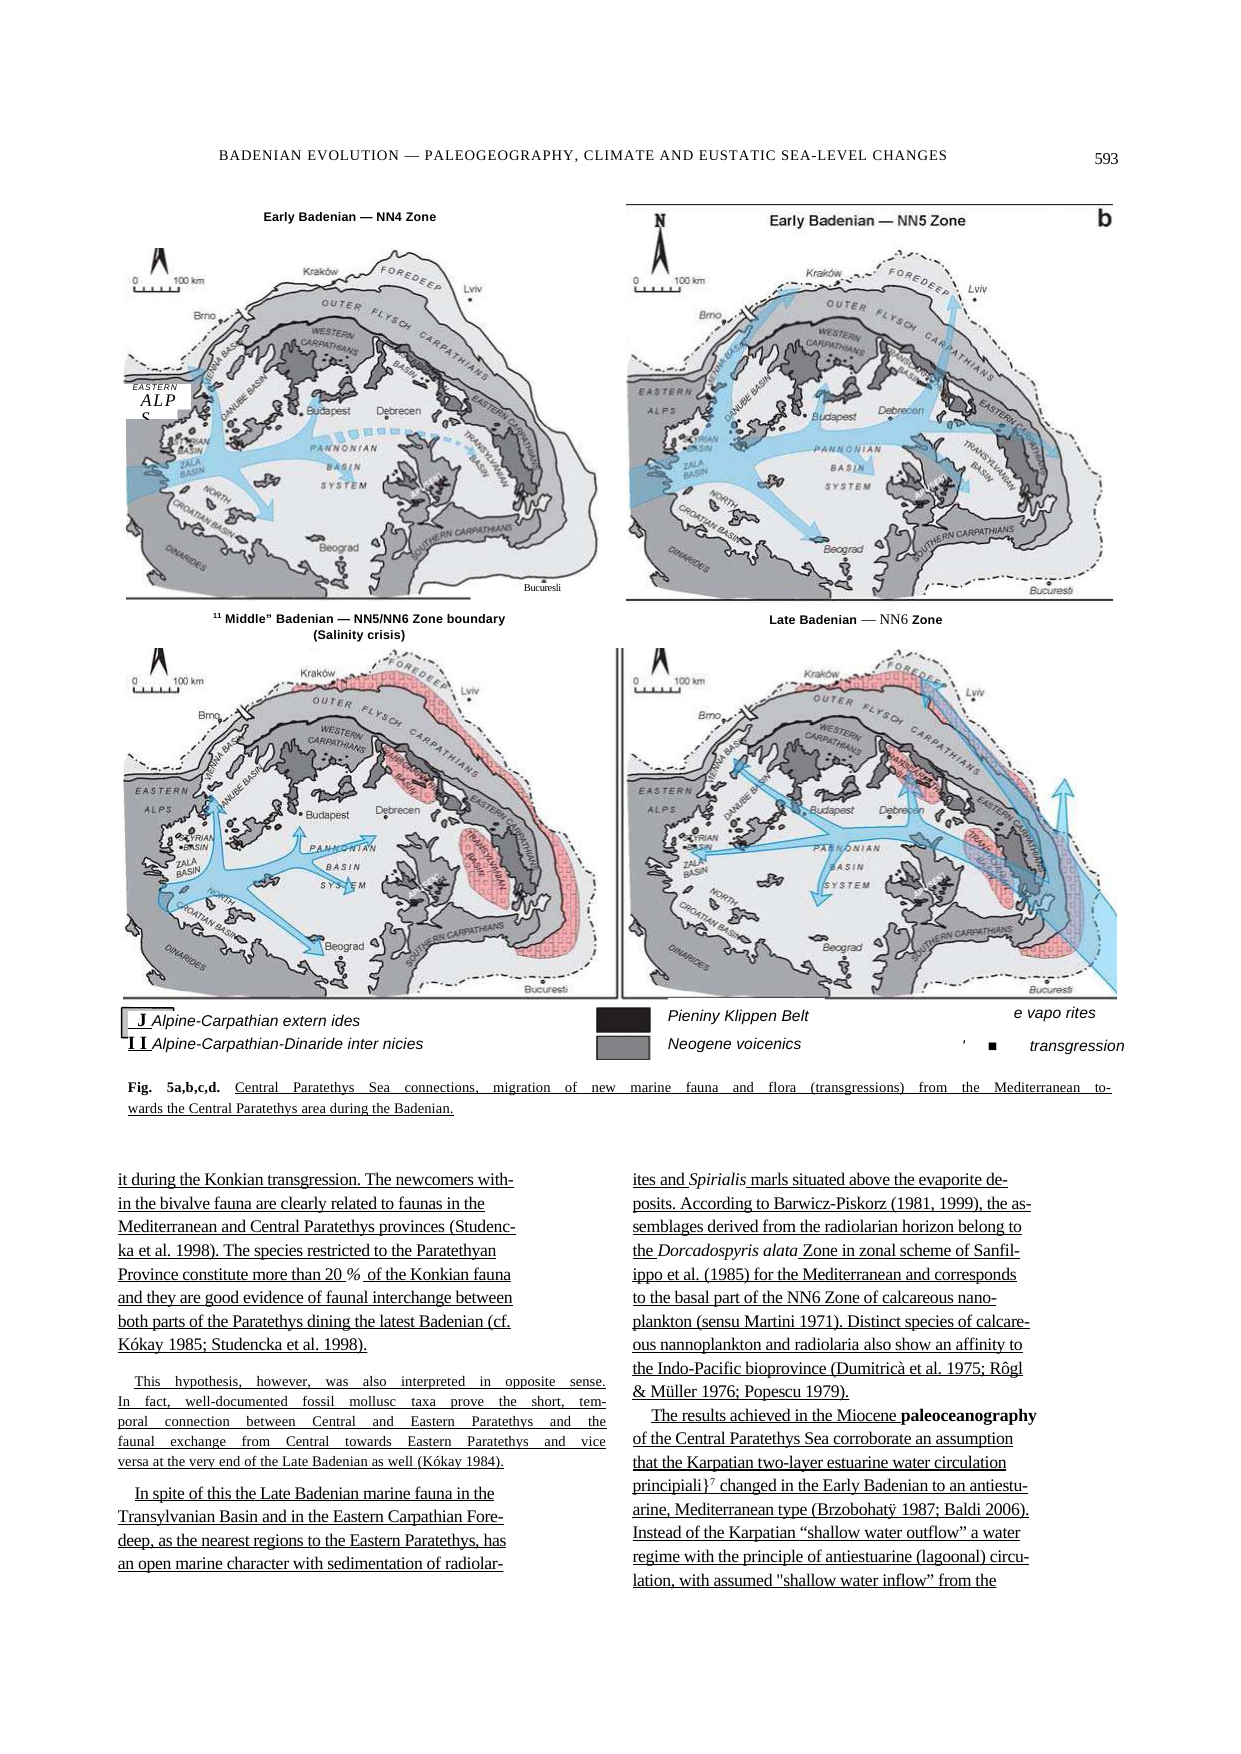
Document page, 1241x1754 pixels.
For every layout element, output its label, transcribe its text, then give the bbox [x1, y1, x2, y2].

text versa at the very end of the Late Badenian as well (Kókay 1984). [118, 1449, 607, 1471]
text Early Badenian — NN4 Zone [287, 212, 436, 224]
picture [123, 248, 599, 601]
text J Alpine-Carpathian extern ides [128, 1011, 497, 1030]
text This hypothesis, however, was also interpreted in opposite sense. In fact, well-documented fossil mollusc taxa prove the short, tem- [118, 1371, 607, 1408]
text poral connection between Central and Eastern Paratethys and the [118, 1409, 607, 1428]
text The results achieved in the Miocene paleoceanography of the Central Paratethys Sea corroborate an assumption that the Karpatian two-layer estuarine water circulation principiali}7 changed in the Early Badenian to an antiestu- arine, Mediterranean type (Brzobohatÿ 1987; Baldi 2006). Instead of the Karpatian “shallow water outflow” a water regime with the principle of antiestuarine (lagoonal) circu- lation, with assumed "shallow water inflow” from the [632, 1402, 1123, 1591]
text ites and Spirialis marls situated above the evaporite de- posits. According to Barwicz-Piskorz (1981, 1999), the as- semblages derived from the radiolarian horizon belong to the Dorcadospyris alata Zone in zonal scheme of Sanfil- ippo et al. (1985) for the Mediterranean and corresponds to the basal part of the NN6 Zone of calcareous nano- plankton (sensu Martini 1971). Distinct species of calcare- ous nannoplankton and radiolaria also show an affinity to the Indo-Pacific bioprovince (Dumitricà et al. 1975; Rôgl & Müller 1976; Popescu 1979). [632, 1167, 1121, 1402]
text In spite of this the Late Badenian marine fauna in the Transylvanian Basin and in the Eastern Carpathian Fore- deep, as the nearest regions to the Eastern Paratethys, has an open marine character with sedimentation of radiolar- [118, 1480, 607, 1574]
text Pieniny Klippen Belt Neogene voicenics [668, 998, 825, 1055]
text EASTERN [132, 384, 191, 392]
text BADENIAN EVOLUTION — PALEOGEOGRAPHY, CLIMATE AND EUSTATIC SEA-LEVEL CHANGES [219, 149, 947, 163]
text Fig. 5a,b,c,d. Central Paratethys Sea connections, migration of new marine fauna and flora (transgressions) from the Mediterranean to- wards the Central Paratethys area during the Badenian. [128, 1075, 1113, 1118]
text it during the Konkian transgression. The newcomers with- in the bivalve fauna are clearly related to faunas in the Mediterranean and Central Paratethys provinces (Studenc- ka et al. 1998). The species restricted to the Paratethyan Province constitute more than 20 % of the Konkian fauna and they are good evidence of faunal interchange between both parts of the Paratethys dining the latest Badenian (cf. Kókay 1985; Studencka et al. 1998). [118, 1167, 607, 1355]
text 593 [1094, 151, 1119, 168]
picture [626, 204, 1113, 603]
text ' ■ transgression [962, 1039, 1125, 1055]
text ALPS [141, 392, 176, 419]
text I I Alpine-Carpathian-Dinaride inter nicies [128, 1034, 497, 1053]
text Late Badenian — NN6 Zone [769, 613, 942, 627]
text e vapo rites [1014, 1006, 1096, 1022]
picture [596, 1007, 651, 1060]
text 11 Middle” Badenian — NN5/NN6 Zone boundary (Salinity crisis) [190, 611, 528, 643]
text faunal exchange from Central towards Eastern Paratethys and vice [118, 1429, 607, 1448]
text Bucuresli [524, 583, 562, 593]
picture [123, 648, 1117, 1001]
